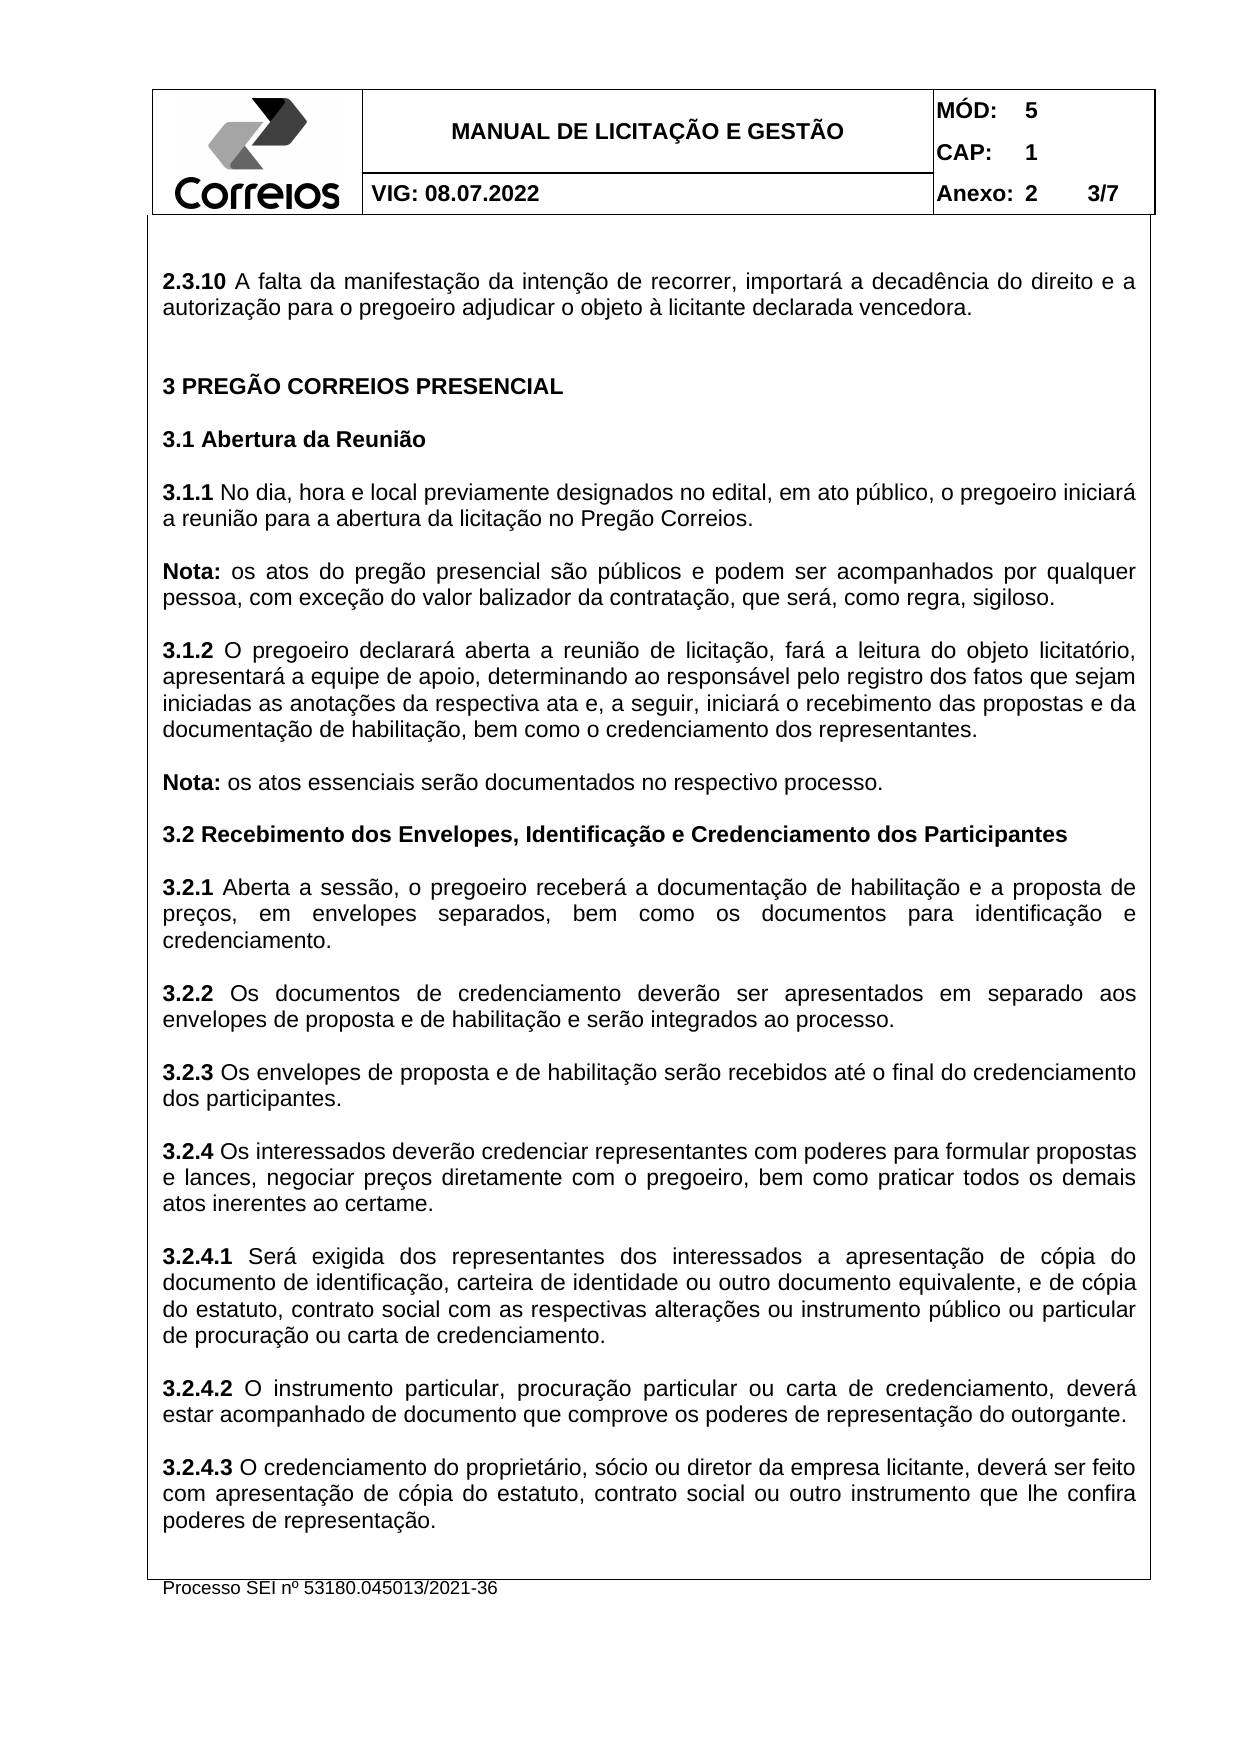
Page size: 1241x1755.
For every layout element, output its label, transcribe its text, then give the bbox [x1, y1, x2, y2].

text 3.2 Recebimento dos Envelopes, Identificação e Credenciamento dos Participantes [162, 821, 1137, 848]
text 3.2.2 Os documentos de credenciamento deverão ser apresentados em separado aos envelopes de proposta e de habilitação e serão integrados ao processo. [162, 979, 1137, 1032]
text Nota: os atos do pregão presencial são públicos e podem ser acompanhados por qualquer pessoa, com exceção do valor balizador da contratação, que será, como regra, sigiloso. [162, 558, 1137, 611]
text Nota: os atos essenciais serão documentados no respectivo processo. [162, 769, 1137, 795]
text 2.3.10 A falta da manifestação da intenção de recorrer, importará a decadência do direito e a autorização para o pregoeiro adjudicar o objeto à licitante declarada vencedora. [162, 268, 1137, 321]
text 3.2.4.3 O credenciamento do proprietário, sócio ou diretor da empresa licitante, deverá ser feito com apresentação de cópia do estatuto, contrato social ou outro instrumento que lhe confira poderes de representação. [162, 1454, 1137, 1533]
text 3.2.4.2 O instrumento particular, procuração particular ou carta de credenciamento, deverá estar acompanhado de documento que comprove os poderes de representação do outorgante. [162, 1375, 1137, 1427]
text 3 PREGÃO CORREIOS PRESENCIAL [162, 373, 1137, 400]
text 3.1 Abertura da Reunião [162, 426, 1137, 452]
text 3.2.1 Aberta a sessão, o pregoeiro receberá a documentação de habilitação e a proposta de preços, em envelopes separados, bem como os documentos para identificação e credenciamento. [162, 874, 1137, 953]
text 3.2.4.1 Será exigida dos representantes dos interessados a apresentação de cópia do documento de identificação, carteira de identidade ou outro documento equivalente, e de cópia do estatuto, contrato social com as respectivas alterações ou instrumento público ou particular de procuração ou carta de credenciamento. [162, 1243, 1137, 1348]
text 3.2.3 Os envelopes de proposta e de habilitação serão recebidos até o final do credenciamento dos participantes. [162, 1058, 1137, 1111]
text 3.1.2 O pregoeiro declarará aberta a reunião de licitação, fará a leitura do objeto licitatório, apresentará a equipe de apoio, determinando ao responsável pelo registro dos fatos que sejam iniciadas as anotações da respectiva ata e, a seguir, iniciará o recebimento das propostas e da documentação de habilitação, bem como o credenciamento dos representantes. [162, 637, 1137, 742]
text 3.2.4 Os interessados deverão credenciar representantes com poderes para formular propostas e lances, negociar preços diretamente com o pregoeiro, bem como praticar todos os demais atos inerentes ao certame. [162, 1138, 1137, 1217]
text 3.1.1 No dia, hora e local previamente designados no edital, em ato público, o pregoeiro iniciará a reunião para a abertura da licitação no Pregão Correios. [162, 479, 1137, 531]
